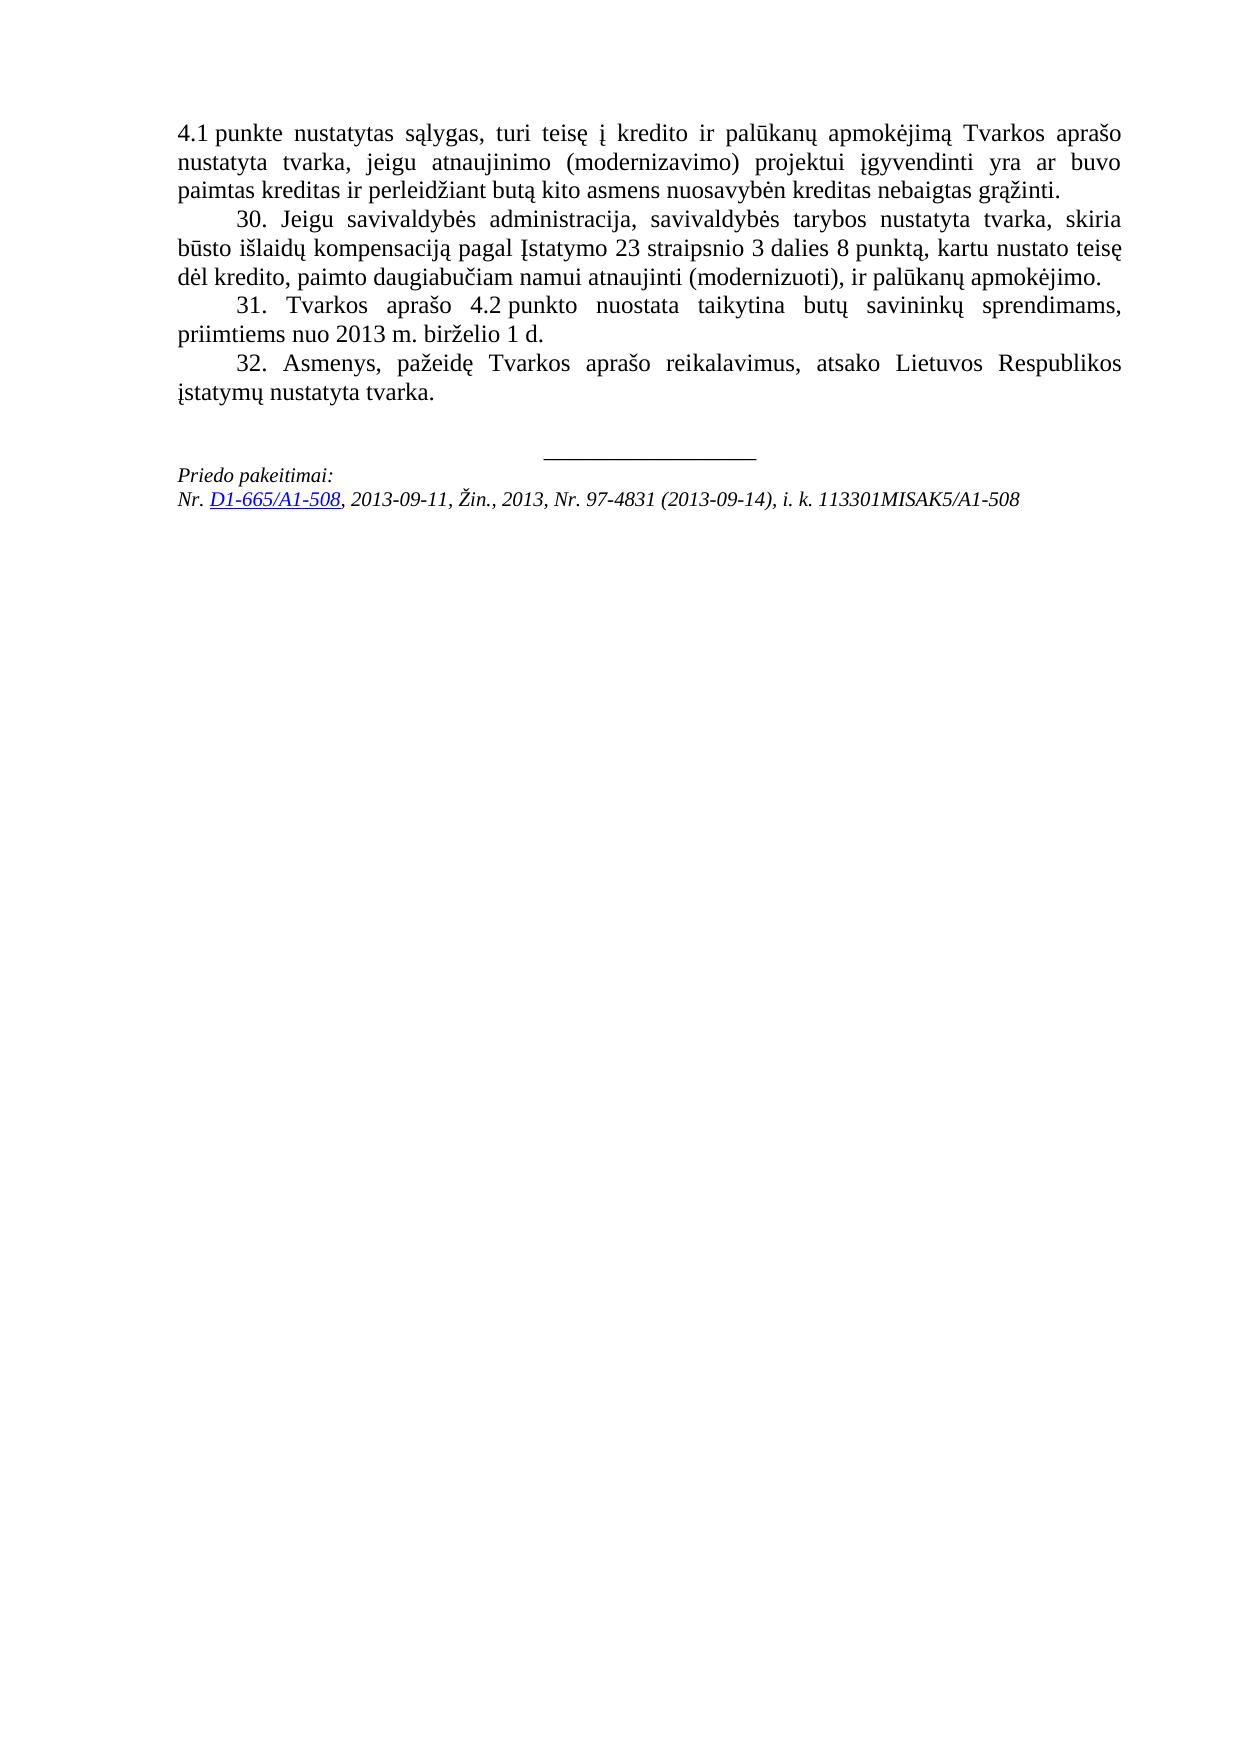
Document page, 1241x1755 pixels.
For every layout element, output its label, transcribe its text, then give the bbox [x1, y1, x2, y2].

text 31. Tvarkos aprašo 4.2 punkto nuostata taikytina butų savininkų sprendimams, priimtiems nuo 2013 m. birželio 1 d. [177, 291, 1122, 348]
text 32. Asmenys, pažeidę Tvarkos aprašo reikalavimus, atsako Lietuvos Respublikos įstatymų nustatyta tvarka. [177, 348, 1122, 406]
text 4.1 punkte nustatytas sąlygas, turi teisę į kredito ir palūkanų apmokėjimą Tvarkos aprašo nustatyta tvarka, jeigu atnaujinimo (modernizavimo) projektui įgyvendinti yra ar buvo paimtas kreditas ir perleidžiant butą kito asmens nuosavybėn kreditas nebaigtas grąžinti. [177, 118, 1122, 204]
text 30. Jeigu savivaldybės administracija, savivaldybės tarybos nustatyta tvarka, skiria būsto išlaidų kompensaciją pagal Įstatymo 23 straipsnio 3 dalies 8 punktą, kartu nustato teisę dėl kredito, paimto daugiabučiam namui atnaujinti (modernizuoti), ir palūkanų apmokėjimo. [177, 204, 1122, 291]
text _________________ [177, 434, 1122, 463]
text Nr. D1-665/A1-508, 2013-09-11, Žin., 2013, Nr. 97-4831 (2013-09-14), i. k. 113301MISAK5/A1-508 [177, 487, 1122, 511]
text Priedo pakeitimai: [177, 463, 1122, 487]
